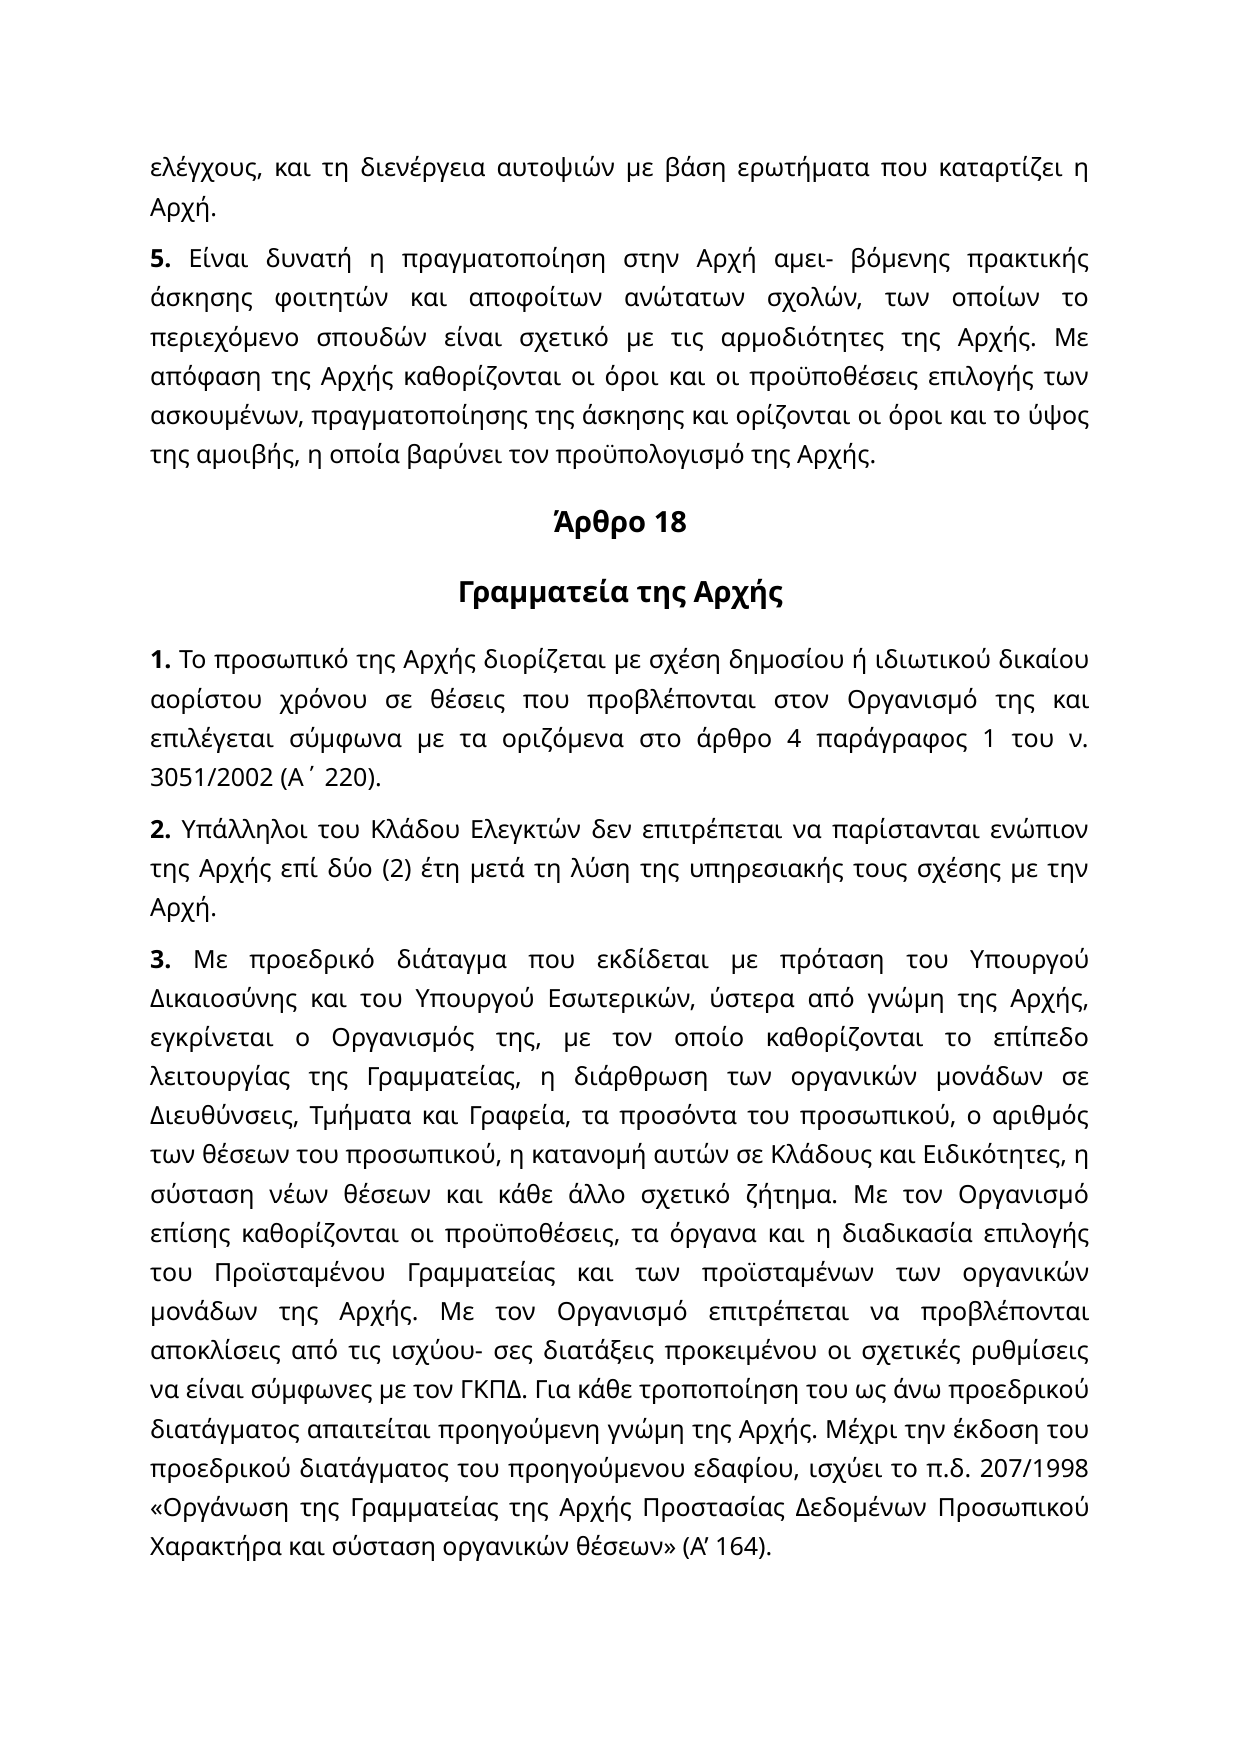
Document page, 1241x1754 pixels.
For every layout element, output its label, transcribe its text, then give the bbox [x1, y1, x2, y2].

text 3. Με προεδρικό διάταγμα που εκδίδεται με πρόταση του Υπουργού Δικαιοσύνης και του Υπουργού Εσωτερικών, ύστερα από γνώμη της Αρχής, εγκρίνεται ο Οργανισμός της, με τον οποίο καθορίζονται το επίπεδο λειτουργίας της Γραμματείας, η διάρθρωση των οργανικών μονάδων σε Διευθύνσεις, Τμήματα και Γραφεία, τα προσόντα του προσωπικού, ο αριθμός των θέσεων του προσωπικού, η κατανομή αυτών σε Κλάδους και Ειδικότητες, η σύσταση νέων θέσεων και κάθε άλλο σχετικό ζήτημα. Με τον Οργανισμό επίσης καθορίζονται οι προϋποθέσεις, τα όργανα και η διαδικασία επιλογής του Προϊσταμένου Γραμματείας και των προϊσταμένων των οργανικών μονάδων της Αρχής. Με τον Οργανισμό επιτρέπεται να προβλέπονται αποκλίσεις από τις ισχύου- σες διατάξεις προκειμένου οι σχετικές ρυθμίσεις να είναι σύμφωνες με τον ΓΚΠΔ. Για κάθε τροποποίηση του ως άνω προεδρικού διατάγματος απαιτείται προηγούμενη γνώμη της Αρχής. Μέχρι την έκδοση του προεδρικού διατάγματος του προηγούμενου εδαφίου, ισχύει το π.δ. 207/1998 «Οργάνωση της Γραμματείας της Αρχής Προστασίας Δεδομένων Προσωπικού Χαρακτήρα και σύσταση οργανικών θέσεων» (Α’ 164). [150, 941, 1090, 1563]
text 2. Υπάλληλοι του Κλάδου Ελεγκτών δεν επιτρέπεται να παρίστανται ενώπιον της Αρχής επί δύο (2) έτη μετά τη λύση της υπηρεσιακής τους σχέσης με την Αρχή. [150, 811, 1090, 924]
text 5. Είναι δυνατή η πραγματοποίηση στην Αρχή αμει- βόμενης πρακτικής άσκησης φοιτητών και αποφοίτων ανώτατων σχολών, των οποίων το περιεχόμενο σπουδών είναι σχετικό με τις αρμοδιότητες της Αρχής. Με απόφαση της Αρχής καθορίζονται οι όροι και οι προϋποθέσεις επιλογής των ασκουμένων, πραγματοποίησης της άσκησης και ορίζονται οι όροι και το ύψος της αμοιβής, η οποία βαρύνει τον προϋπολογισμό της Αρχής. [150, 241, 1090, 471]
text 1. Το προσωπικό της Αρχής διορίζεται με σχέση δημοσίου ή ιδιωτικού δικαίου αορίστου χρόνου σε θέσεις που προβλέπονται στον Οργανισμό της και επιλέγεται σύμφωνα με τα οριζόμενα στο άρθρο 4 παράγραφος 1 του ν. 3051/2002 (Α΄ 220). [150, 642, 1090, 794]
subtitle Γραμματεία της Αρχής [150, 571, 1090, 611]
text ελέγχους, και τη διενέργεια αυτοψιών με βάση ερωτήματα που καταρτίζει η Αρχή. [150, 150, 1090, 223]
subtitle Άρθρο 18 [150, 501, 1090, 541]
